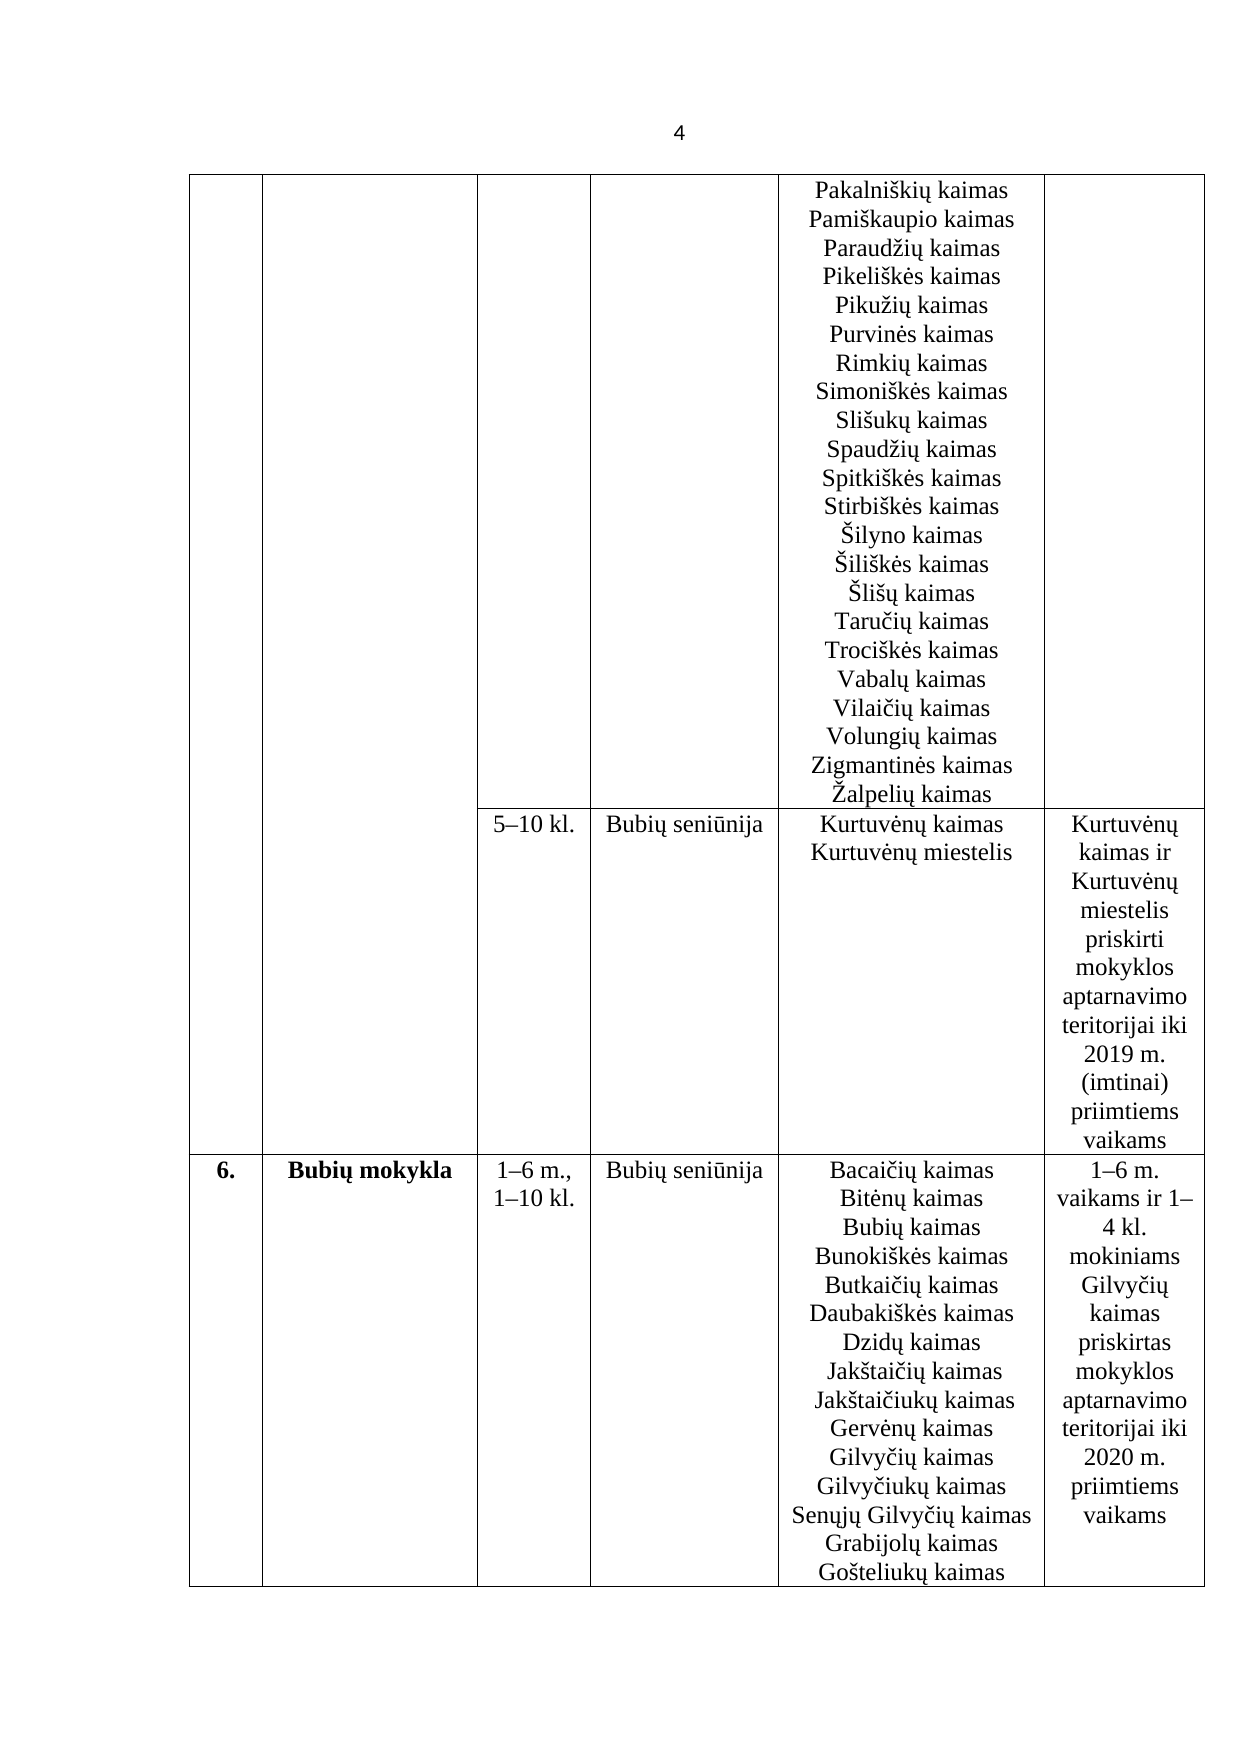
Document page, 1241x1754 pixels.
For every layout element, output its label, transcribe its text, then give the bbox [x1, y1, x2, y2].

table_cell 5–10 kl. [478, 809, 590, 1154]
table_cell Kurtuvėnų kaimas ir Kurtuvėnų miestelis priskirti mokyklos aptarnavimo teritorijai iki 2019 m. (imtinai) priimtiems vaikams [1045, 809, 1204, 1154]
table_cell 1–6 m. vaikams ir 1–4 kl. mokiniams Gilvyčių kaimas priskirtas mokyklos aptarnavimo teritorijai iki 2020 m. priimtiems vaikams [1045, 1155, 1204, 1586]
table_cell Pakalniškių kaimas Pamiškaupio kaimas Paraudžių kaimas Pikeliškės kaimas Pikužių kaimas Purvinės kaimas Rimkių kaimas Simoniškės kaimas Slišukų kaimas Spaudžių kaimas Spitkiškės kaimas Stirbiškės kaimas Šilyno kaimas Šiliškės kaimas Šlišų kaimas Taručių kaimas Trociškės kaimas Vabalų kaimas Vilaičių kaimas Volungių kaimas Zigmantinės kaimas Žalpelių kaimas [779, 175, 1044, 808]
table_cell [478, 175, 590, 808]
table_cell Bubių mokykla [263, 1155, 477, 1586]
table_cell [190, 175, 262, 1154]
table_cell 1–6 m., 1–10 kl. [478, 1155, 590, 1586]
table_cell [263, 175, 477, 1154]
table_cell 6. [190, 1155, 262, 1586]
table_cell Bacaičių kaimas Bitėnų kaimas Bubių kaimas Bunokiškės kaimas Butkaičių kaimas Daubakiškės kaimas Dzidų kaimas Jakštaičių kaimas Jakštaičiukų kaimas Gervėnų kaimas Gilvyčių kaimas Gilvyčiukų kaimas Senųjų Gilvyčių kaimas Grabijolų kaimas Gošteliukų kaimas [779, 1155, 1044, 1586]
table_cell Bubių seniūnija [591, 1155, 778, 1586]
table_cell Bubių seniūnija [591, 809, 778, 1154]
table_cell Kurtuvėnų kaimas Kurtuvėnų miestelis [779, 809, 1044, 1154]
table_cell [591, 175, 778, 808]
table_cell [1045, 175, 1204, 808]
